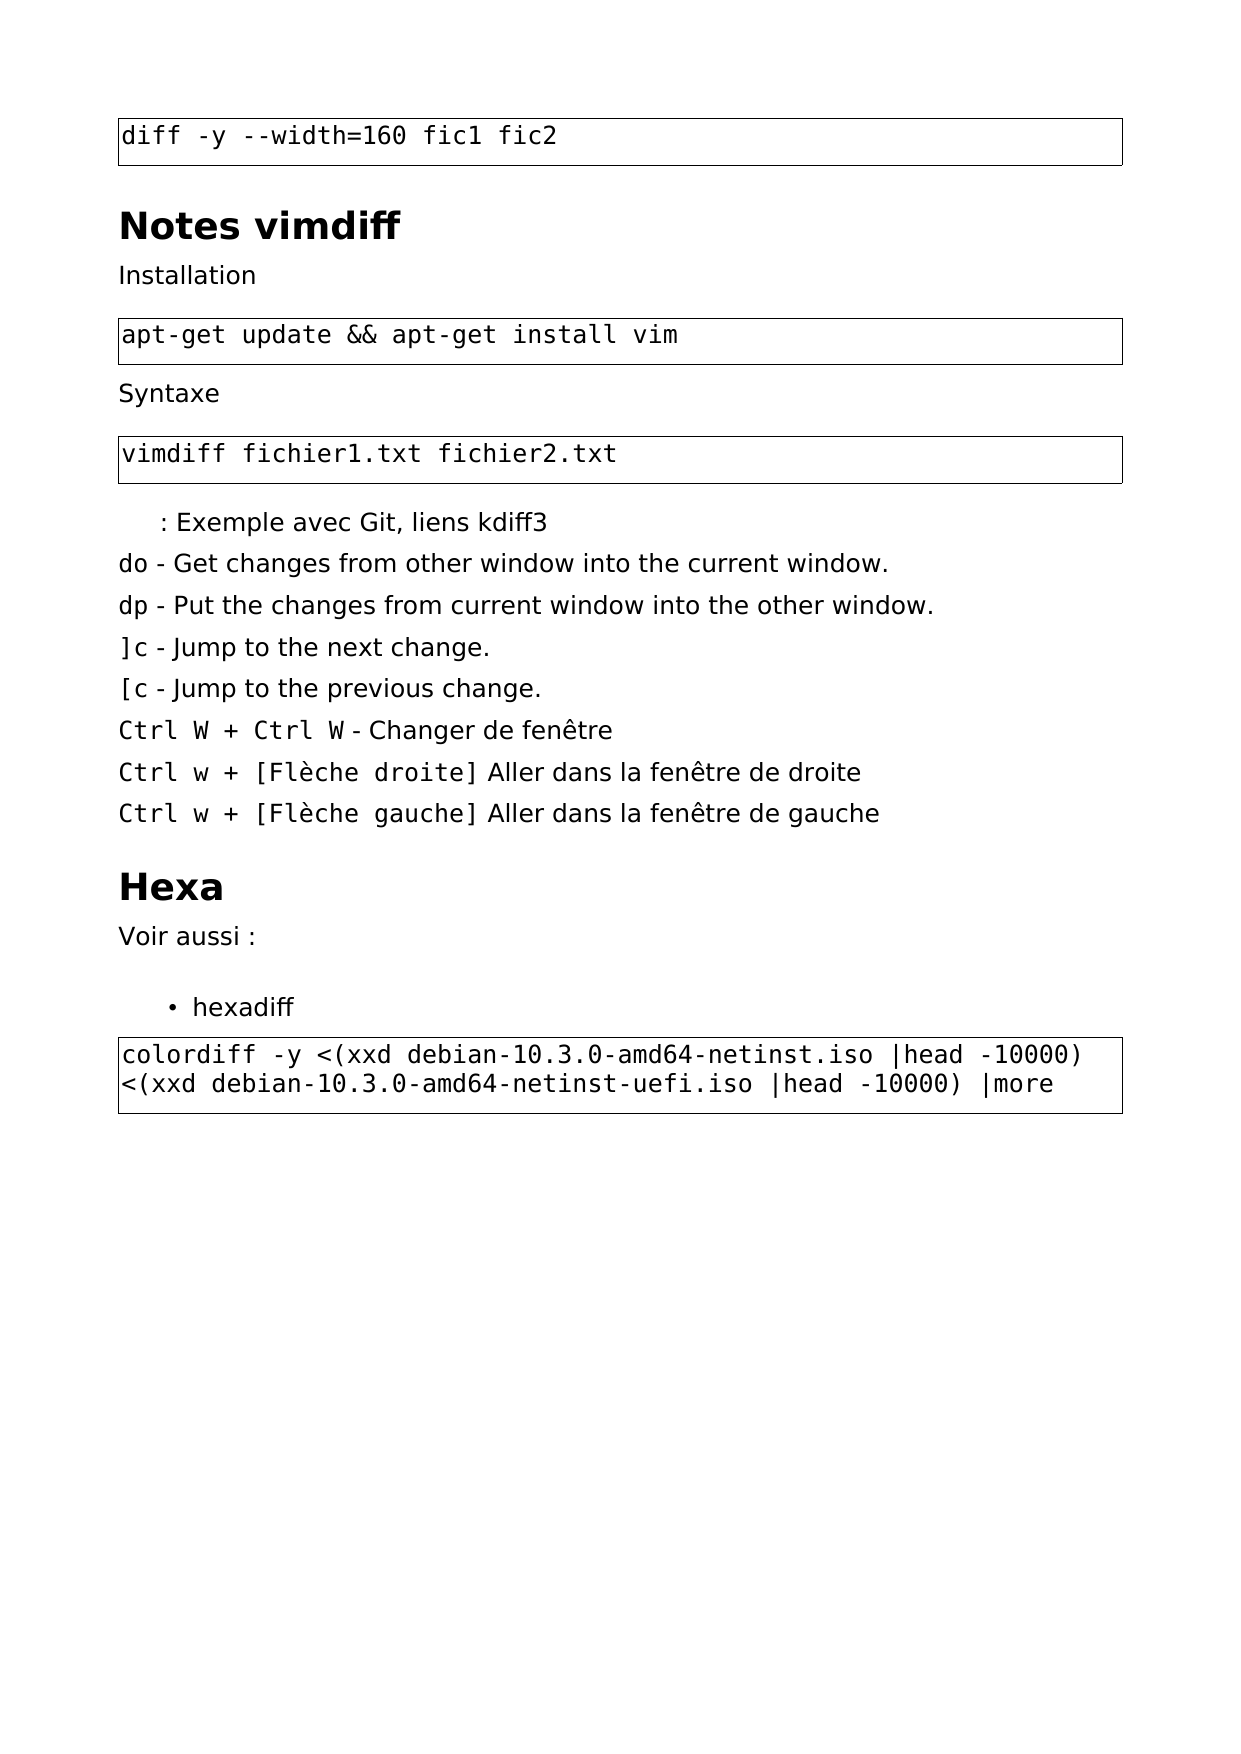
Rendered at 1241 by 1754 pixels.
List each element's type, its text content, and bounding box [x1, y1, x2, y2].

text Ctrl W + Ctrl W - Changer de fenêtre [118, 716, 1122, 745]
list hexadiff [177, 993, 1122, 1022]
text ]c - Jump to the next change. [118, 633, 1122, 662]
text Ctrl w + [Flèche gauche] Aller dans la fenêtre de gauche [118, 799, 1122, 828]
text Voir aussi : [118, 922, 1122, 951]
text do - Get changes from other window into the current window. [118, 549, 1122, 578]
subtitle Hexa [118, 866, 1122, 910]
text [c - Jump to the previous change. [118, 674, 1122, 703]
text : Exemple avec Git, liens kdiff3 [118, 497, 1122, 537]
text Ctrl w + [Flèche droite] Aller dans la fenêtre de droite [118, 758, 1122, 787]
subtitle Notes vimdiff [118, 205, 1122, 248]
text dp - Put the changes from current window into the other window. [118, 591, 1122, 620]
table_header colordiff -y <(xxd debian-10.3.0-amd64-netinst.iso |head -10000) <(xxd debian-10.3.0-amd64-netinst-uefi.iso |head -10000) |more [119, 1038, 1122, 1113]
table_header apt-get update && apt-get install vim [119, 319, 1122, 364]
table_header diff -y --width=160 fic1 fic2 [119, 119, 1122, 165]
table_header vimdiff fichier1.txt fichier2.txt [119, 437, 1122, 483]
text Syntaxe [118, 379, 1122, 408]
text Installation [118, 261, 1122, 290]
